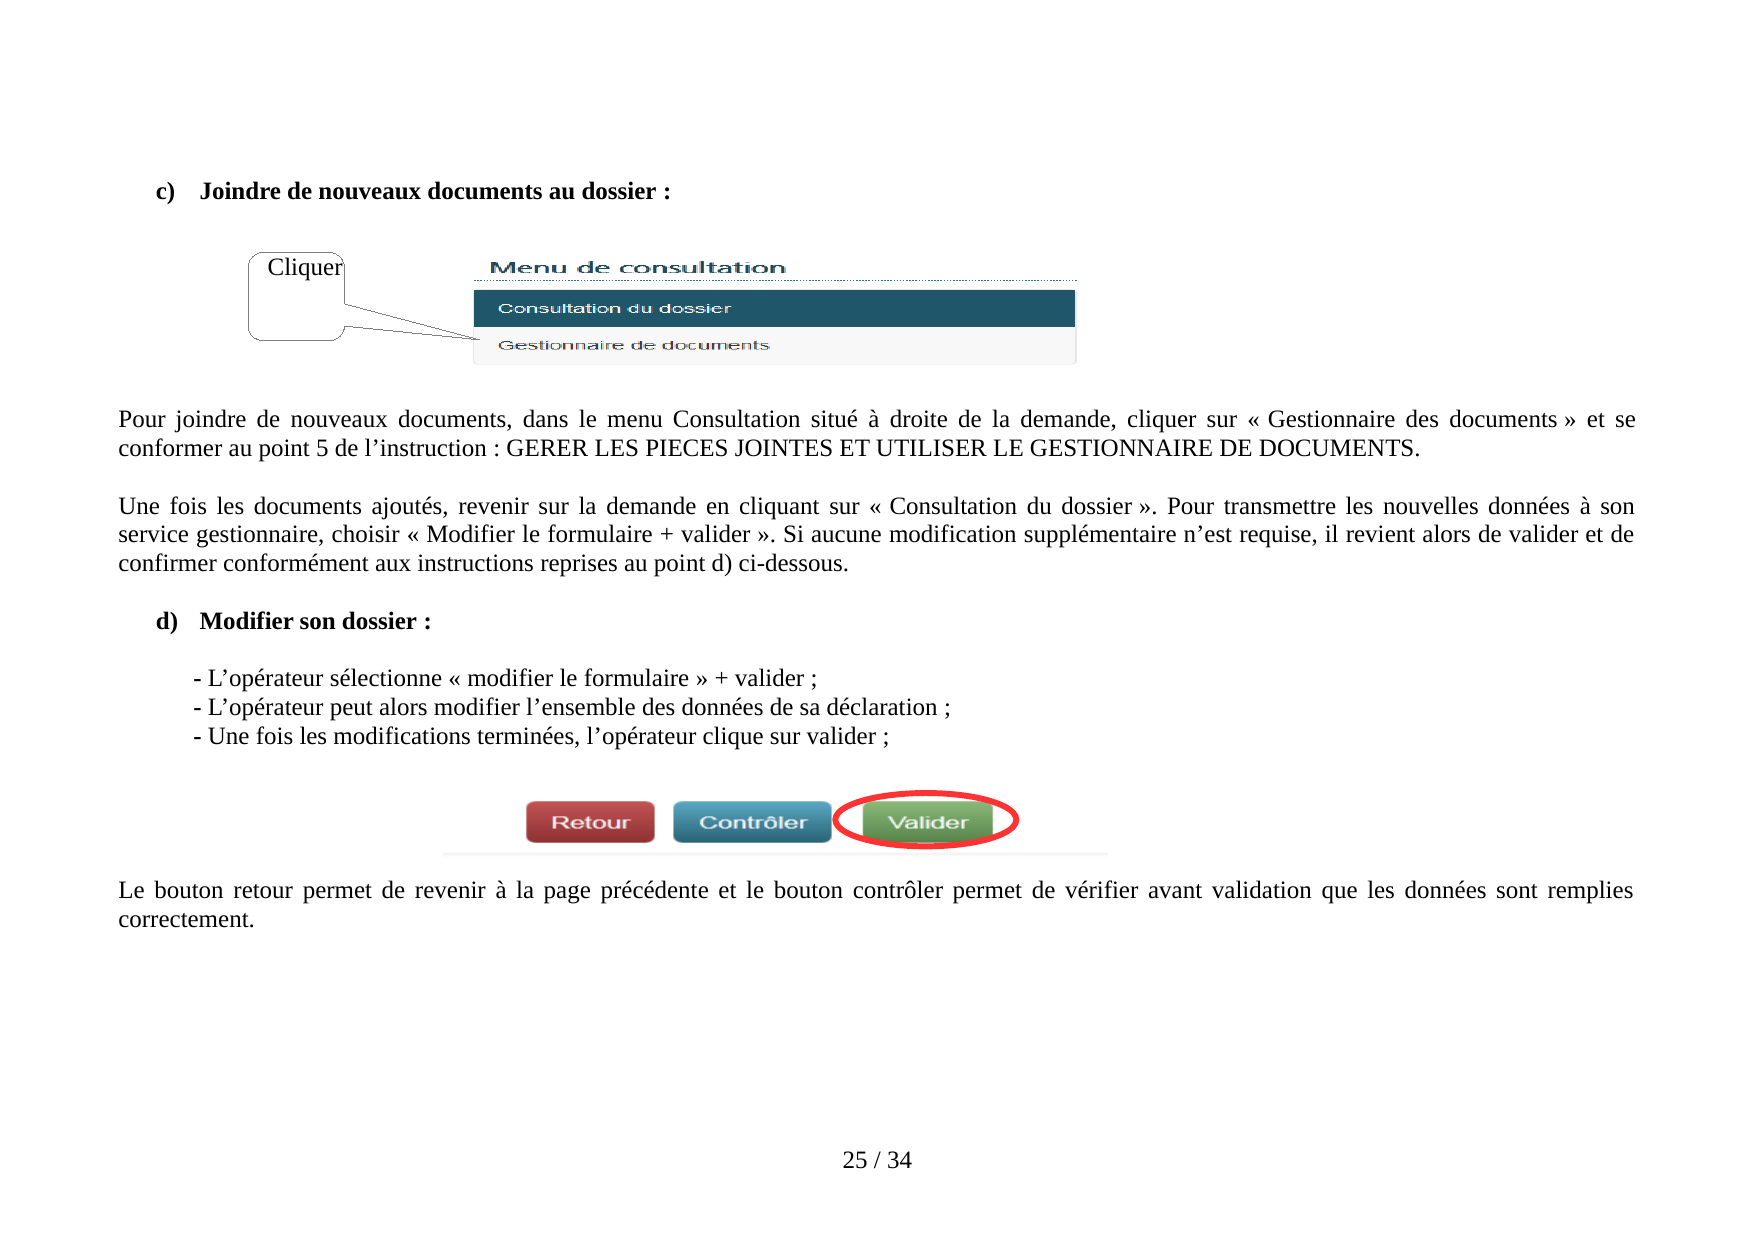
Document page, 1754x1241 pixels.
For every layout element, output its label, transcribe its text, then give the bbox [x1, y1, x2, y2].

text Une fois les documents ajoutés, revenir sur la demande en cliquant sur « Consultation du dossier ». Pour transmettre les nouvelles données à son service gestionnaire, choisir « Modifier le formulaire + valider ». Si aucune modification supplémentaire n’est requise, il revient alors de valider et de confirmer conformément aux instructions reprises au point d) ci-dessous. [118, 491, 1636, 577]
text Pour joindre de nouveaux documents, dans le menu Consultation situé à droite de la demande, cliquer sur « Gestionnaire des documents » et se conformer au point 5 de l’instruction : GERER LES PIECES JOINTES ET UTILISER LE GESTIONNAIRE DE DOCUMENTS. [118, 205, 1636, 462]
picture [459, 227, 1099, 405]
picture [442, 769, 1109, 875]
list Modifier son dossier : [156, 606, 1636, 634]
list Joindre de nouveaux documents au dossier : [156, 176, 1636, 205]
list - L’opérateur sélectionne « modifier le formulaire » + valider ; [156, 663, 1636, 692]
list - L’opérateur peut alors modifier l’ensemble des données de sa déclaration ; [156, 692, 1636, 721]
text Le bouton retour permet de revenir à la page précédente et le bouton contrôler permet de vérifier avant validation que les données sont remplies correctement. [118, 749, 1636, 932]
list - Une fois les modifications terminées, l’opérateur clique sur valider ; [156, 721, 1636, 749]
